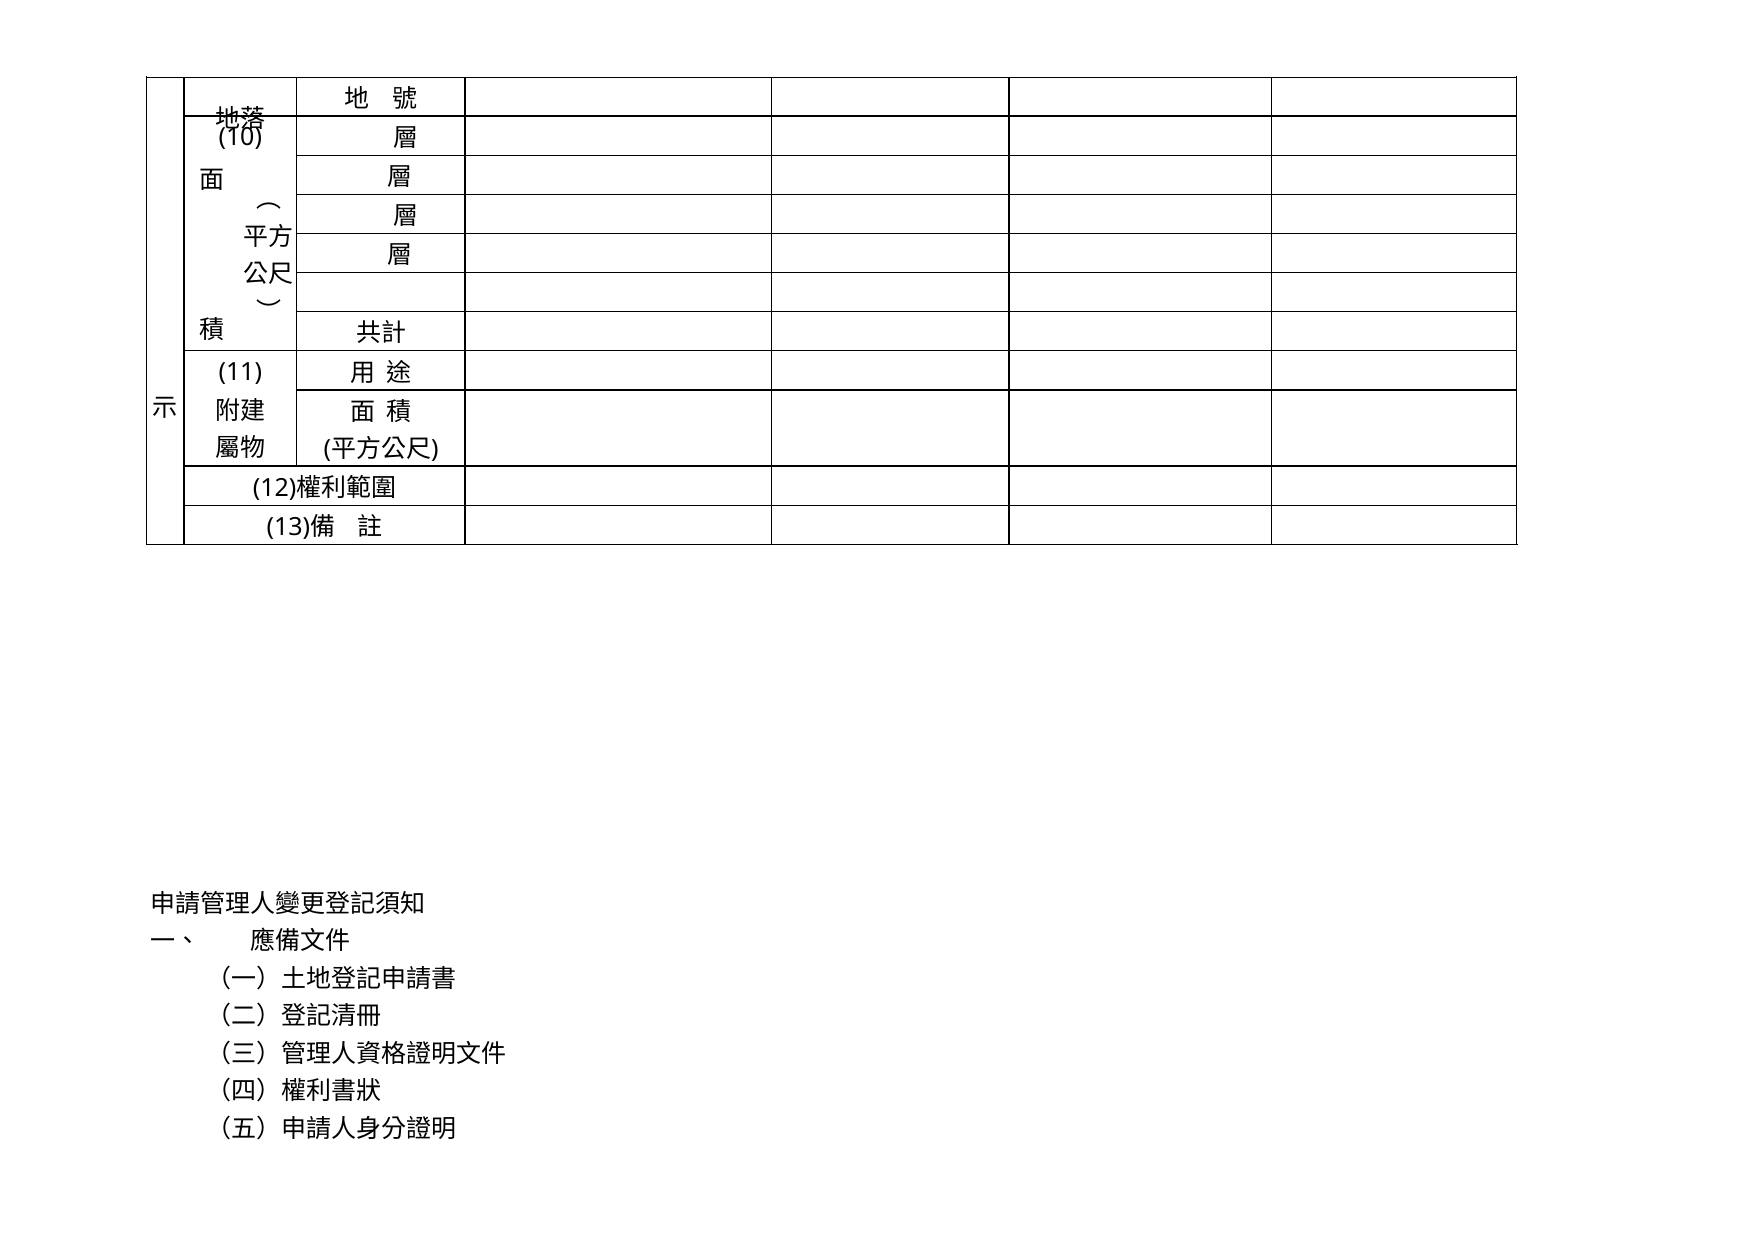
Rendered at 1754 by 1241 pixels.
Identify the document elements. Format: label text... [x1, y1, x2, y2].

text （五）申請人身分證明 [150, 1108, 1604, 1145]
table_cell [772, 156, 1008, 193]
table_cell [297, 273, 464, 311]
table_cell [466, 312, 771, 350]
table_cell [466, 506, 771, 543]
table_cell [772, 351, 1008, 389]
table_cell [466, 467, 771, 504]
table_cell [1272, 156, 1516, 193]
table_cell [1010, 195, 1271, 233]
table_cell [466, 391, 771, 465]
table_cell 面 積 [185, 155, 240, 350]
table_cell [772, 117, 1008, 154]
table_cell [466, 78, 771, 115]
table_cell [772, 506, 1008, 543]
table_cell [1272, 195, 1516, 233]
table_cell [772, 467, 1008, 504]
table_cell (13)備 註 [185, 506, 464, 543]
table_cell 共計 [297, 312, 464, 350]
table_cell [1272, 273, 1516, 311]
table_cell (10) [185, 117, 296, 154]
table_cell [1272, 312, 1516, 350]
table_cell [1010, 273, 1271, 311]
table_cell [1010, 78, 1271, 115]
table_cell [772, 195, 1008, 233]
table_cell [466, 117, 771, 154]
table_cell [1010, 391, 1271, 465]
table_cell 層 [297, 117, 464, 154]
table_cell [466, 195, 771, 233]
table_cell [1272, 117, 1516, 154]
table_cell [772, 78, 1008, 115]
table_cell 地 號 [297, 78, 464, 115]
table_cell [1272, 467, 1516, 504]
table_cell 層 [297, 156, 464, 193]
table_cell [1010, 117, 1271, 154]
table_cell [1010, 312, 1271, 350]
table_cell [1272, 506, 1516, 543]
table_cell [1010, 351, 1271, 389]
table_cell [1010, 506, 1271, 543]
table_cell [466, 234, 771, 272]
text （二）登記清冊 [150, 995, 1604, 1033]
table_cell [466, 273, 771, 311]
text 申請管理人變更登記須知 [150, 883, 1604, 920]
table_cell [772, 273, 1008, 311]
table_cell [466, 351, 771, 389]
table_cell [466, 156, 771, 193]
table_cell ︵ 平方公尺 ︶ [240, 155, 296, 350]
text （一）土地登記申請書 [150, 958, 1604, 995]
table_cell [1010, 234, 1271, 272]
list 應備文件 [150, 920, 1604, 958]
table_cell 層 [297, 195, 464, 233]
table_cell 層 [297, 234, 464, 272]
table_cell [1010, 156, 1271, 193]
table_header 示 [147, 78, 183, 543]
table_cell [1010, 467, 1271, 504]
table_cell [772, 234, 1008, 272]
table_cell 用 途 [297, 351, 464, 389]
table_cell (11) 附建 屬物 [185, 351, 296, 465]
table_cell 面 積 (平方公尺) [297, 391, 464, 465]
table_cell [1272, 391, 1516, 465]
text （三）管理人資格證明文件 [150, 1033, 1604, 1070]
table_cell (9) 基坐 地落 [185, 78, 296, 115]
table_cell [772, 391, 1008, 465]
table_cell [1272, 234, 1516, 272]
table_cell (12)權利範圍 [185, 467, 464, 504]
table_cell [1272, 78, 1516, 115]
text （四）權利書狀 [150, 1070, 1604, 1108]
table_cell [1272, 351, 1516, 389]
table_cell [772, 312, 1008, 350]
